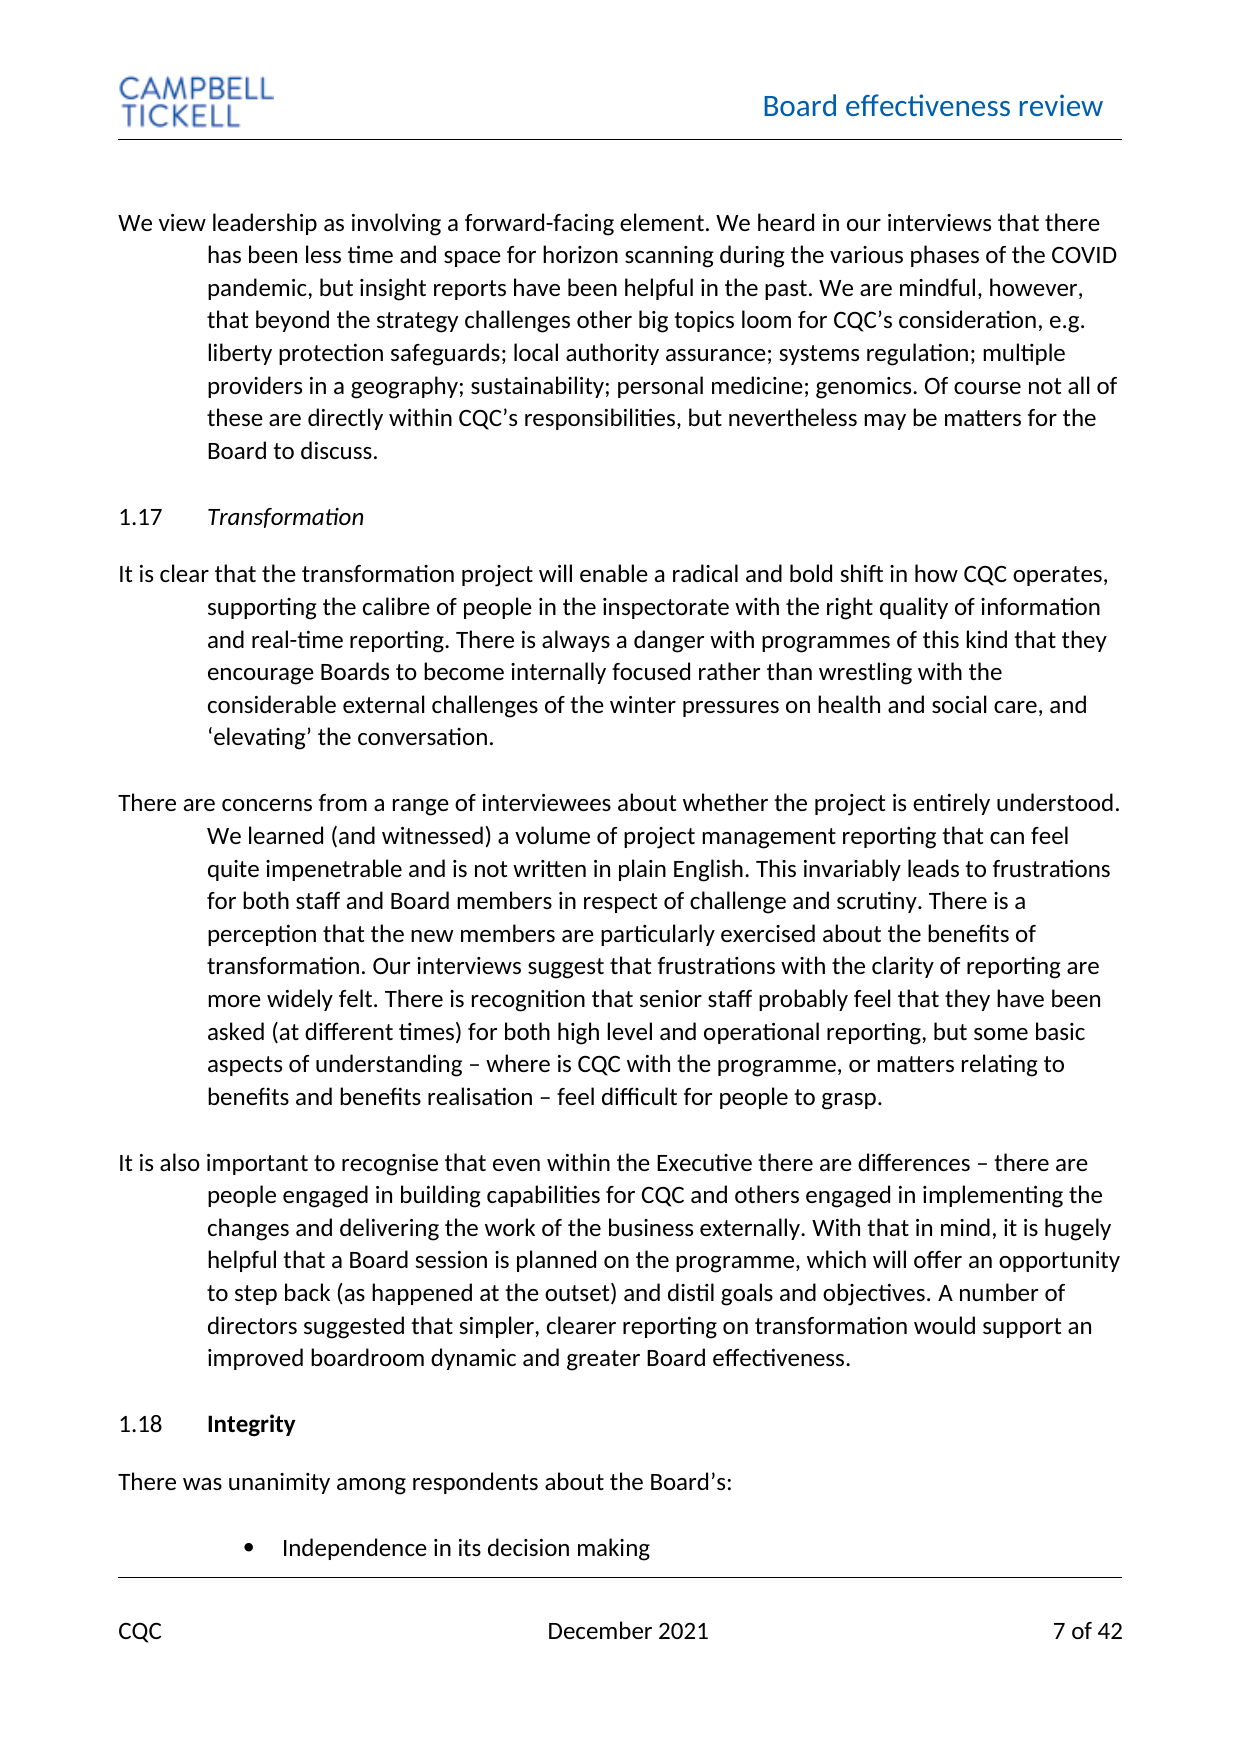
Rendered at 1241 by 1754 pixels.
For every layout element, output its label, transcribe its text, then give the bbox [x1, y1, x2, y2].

subtitle It is also important to recognise that even within the Executive there are differences – there are people engaged in building capabilities for CQC and others engaged in implementing the changes and delivering the work of the business externally. With that in mind, it is hugely helpful that a Board session is planned on the programme, which will offer an opportunity to step back (as happened at the outset) and distil goals and objectives. A number of directors suggested that simpler, clearer reporting on transformation would support an improved boardroom dynamic and greater Board effectiveness. [118, 1147, 1122, 1373]
subtitle It is clear that the transformation project will enable a radical and bold shift in how CQC operates, supporting the calibre of people in the inspectorate with the right quality of information and real-time reporting. There is always a danger with programmes of this kind that they encourage Boards to become internally focused rather than wrestling with the considerable external challenges of the winter pressures on health and social care, and ‘elevating’ the conversation. [118, 558, 1122, 752]
subtitle We view leadership as involving a forward-facing element. We heard in our interviews that there has been less time and space for horizon scanning during the various phases of the COVID pandemic, but insight reports have been helpful in the past. We are mindful, however, that beyond the strategy challenges other big topics loom for CQC’s consideration, e.g. liberty protection safeguards; local authority assurance; systems regulation; multiple providers in a geography; sustainability; personal medicine; genomics. Of course not all of these are directly within CQC’s responsibilities, but nevertheless may be matters for the Board to discuss. [118, 207, 1122, 466]
subtitle There are concerns from a range of interviewees about whether the project is entirely understood. We learned (and witnessed) a volume of project management reporting that can feel quite impenetrable and is not written in plain English. This invariably leads to frustrations for both staff and Board members in respect of challenge and scrutiny. There is a perception that the new members are particularly exercised about the benefits of transformation. Our interviews suggest that frustrations with the clarity of reporting are more widely felt. There is recognition that senior staff probably feel that they have been asked (at different times) for both high level and operational reporting, but some basic aspects of understanding – where is CQC with the programme, or matters relating to benefits and benefits realisation – feel difficult for people to grasp. [118, 787, 1122, 1111]
subtitle There was unanimity among respondents about the Board’s: [118, 1466, 1122, 1497]
list Independence in its decision making [244, 1532, 1122, 1562]
list Transformation [118, 501, 1122, 531]
list Integrity [118, 1408, 1122, 1439]
